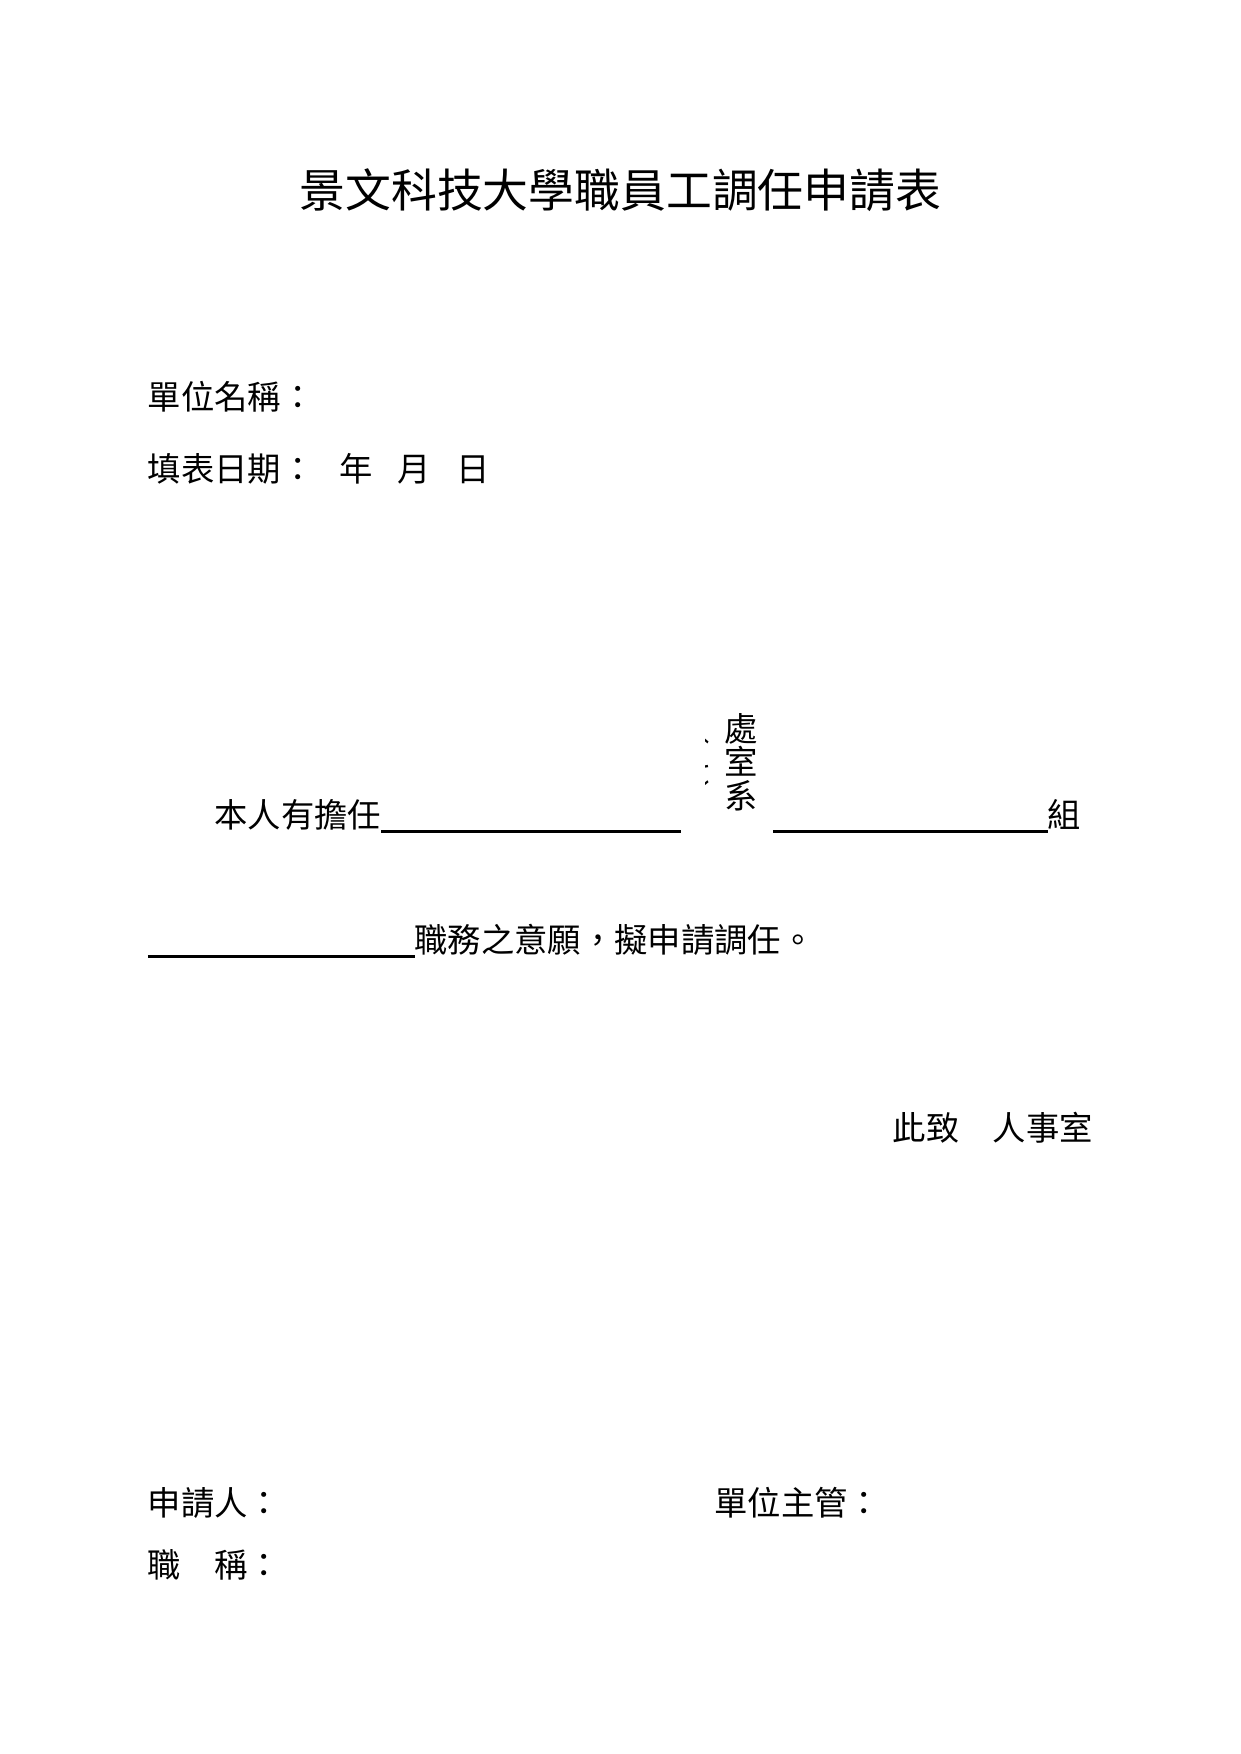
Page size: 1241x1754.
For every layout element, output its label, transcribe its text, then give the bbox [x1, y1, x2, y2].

text 本人有擔任 組 [148, 778, 698, 840]
text 處室系（科） [705, 712, 765, 902]
text 本人有擔任 組 [773, 778, 1092, 840]
text 此致 人事室 [148, 1090, 1092, 1153]
text 景文科技大學職員工調任申請表 [148, 154, 1092, 220]
text 申請人： 單位主管： [148, 1465, 1092, 1528]
text 職務之意願，擬申請調任。 [148, 903, 1092, 965]
text 職 稱： [148, 1528, 1092, 1590]
text 單位名稱： 填表日期： 年 月 日 [148, 371, 1092, 491]
